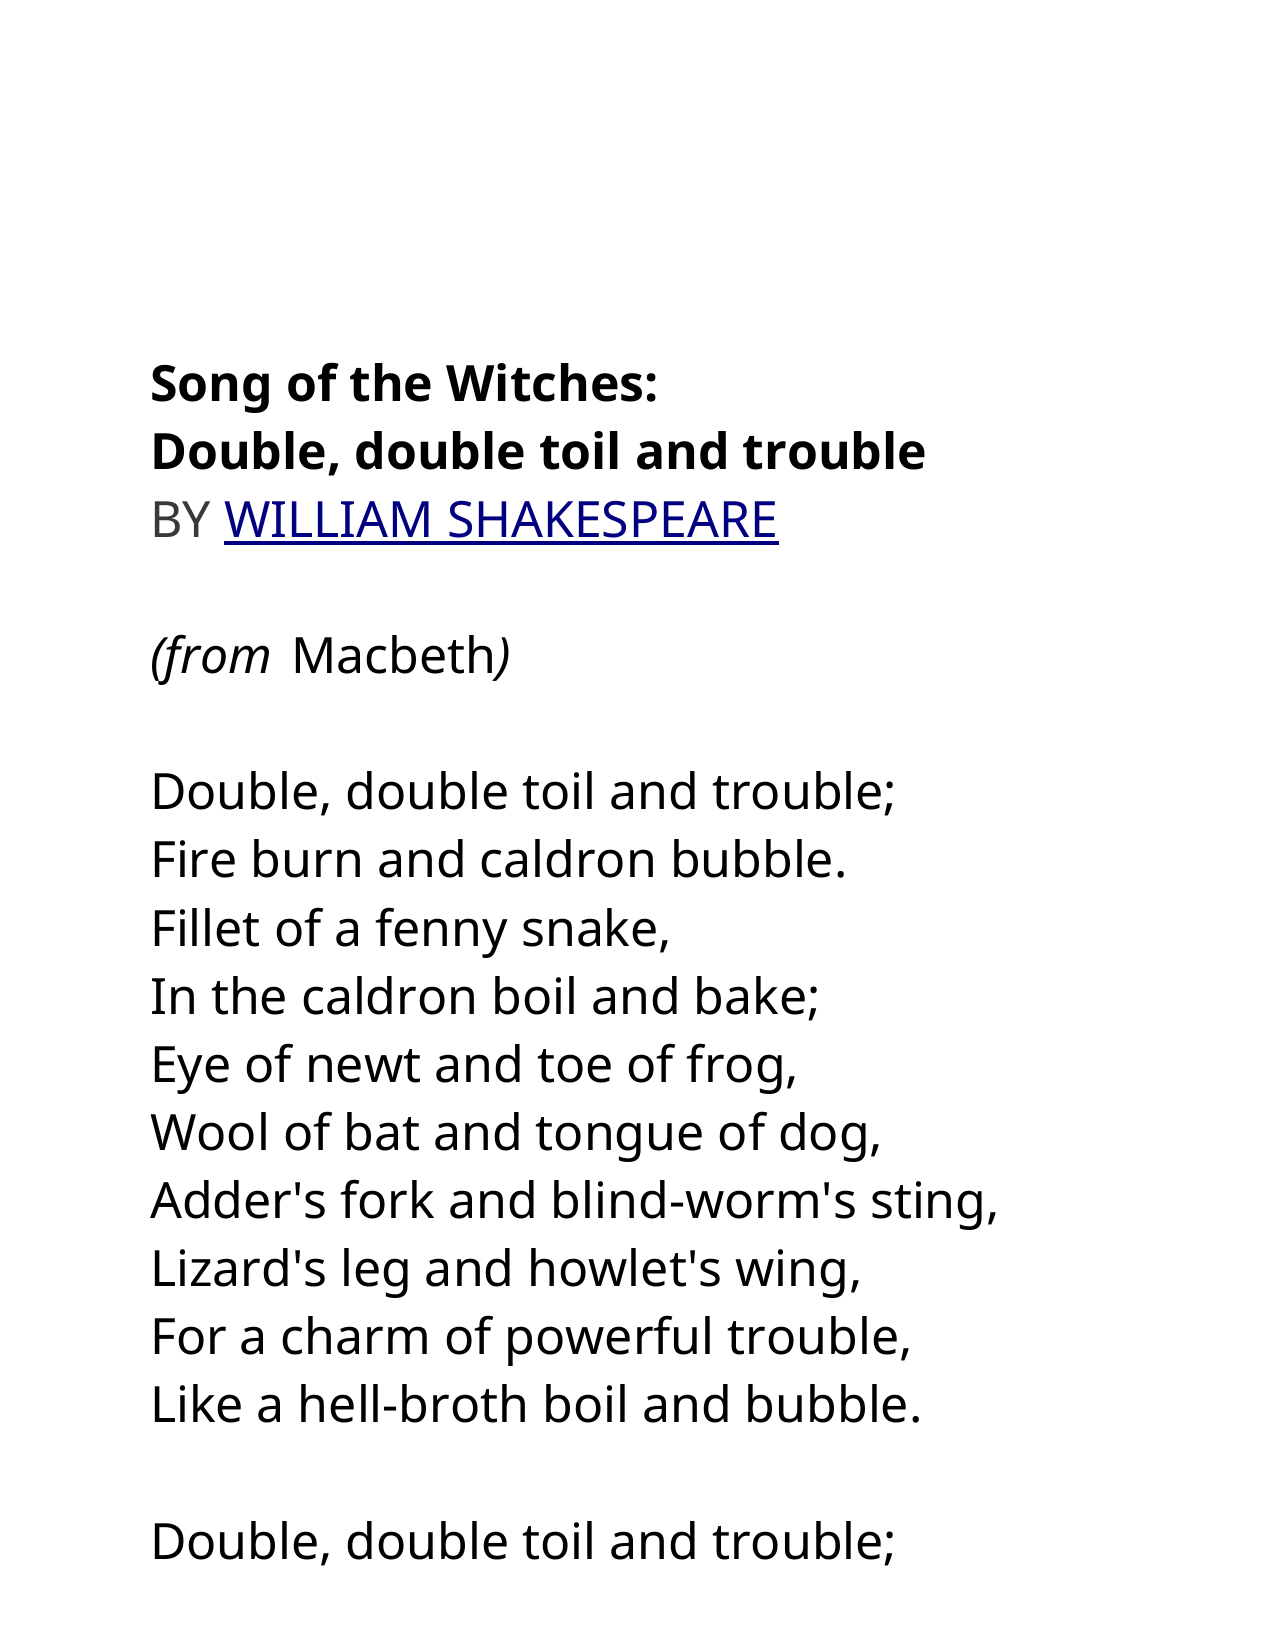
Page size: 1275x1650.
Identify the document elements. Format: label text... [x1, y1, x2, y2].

text BY WILLIAM SHAKESPEARE [150, 484, 1125, 552]
text Adder's fork and blind-worm's sting, [150, 1165, 1125, 1233]
text Lizard's leg and howlet's wing, [150, 1233, 1125, 1301]
text Song of the Witches: [150, 347, 1125, 416]
text Double, double toil and trouble [150, 416, 1125, 484]
text Fire burn and caldron bubble. [150, 824, 1125, 892]
text (from Macbeth) [150, 620, 1125, 688]
text Eye of newt and toe of frog, [150, 1029, 1125, 1097]
text In the caldron boil and bake; [150, 961, 1125, 1029]
text Double, double toil and trouble; [150, 756, 1125, 824]
text Wool of bat and tongue of dog, [150, 1097, 1125, 1165]
text Like a hell-broth boil and bubble. [150, 1369, 1125, 1437]
text Double, double toil and trouble; [150, 1506, 1125, 1574]
text For a charm of powerful trouble, [150, 1301, 1125, 1369]
text Fillet of a fenny snake, [150, 892, 1125, 961]
